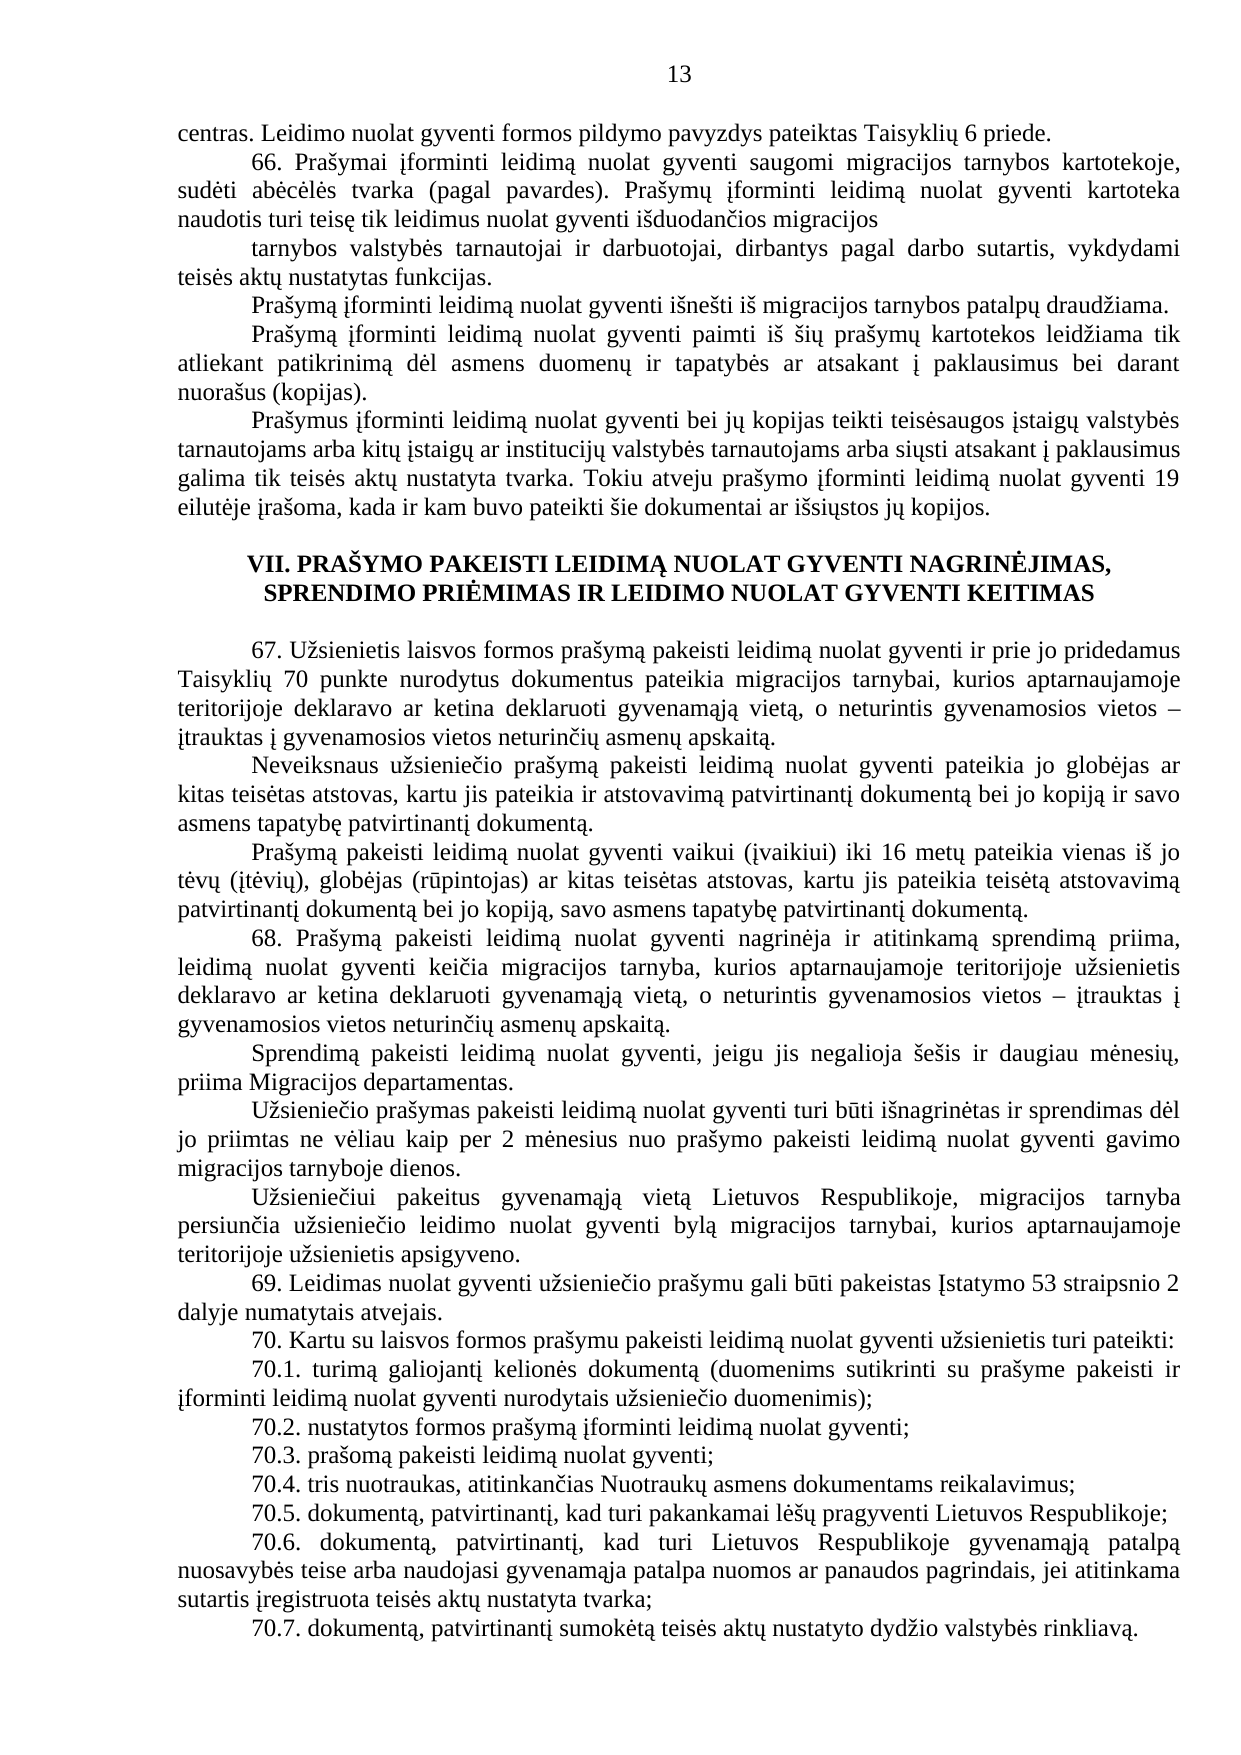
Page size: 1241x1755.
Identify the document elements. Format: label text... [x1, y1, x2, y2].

text 70.2. nustatytos formos prašymą įforminti leidimą nuolat gyventi; [177, 1412, 1181, 1441]
text 69. Leidimas nuolat gyventi užsieniečio prašymu gali būti pakeistas Įstatymo 53 straipsnio 2 dalyje numatytais atvejais. [177, 1268, 1181, 1326]
text 68. Prašymą pakeisti leidimą nuolat gyventi nagrinėja ir atitinkamą sprendimą priima, leidimą nuolat gyventi keičia migracijos tarnyba, kurios aptarnaujamoje teritorijoje užsienietis deklaravo ar ketina deklaruoti gyvenamąją vietą, o neturintis gyvenamosios vietos – įtrauktas į gyvenamosios vietos neturinčių asmenų apskaitą. [177, 923, 1181, 1038]
text 70.5. dokumentą, patvirtinantį, kad turi pakankamai lėšų pragyventi Lietuvos Respublikoje; [177, 1498, 1181, 1527]
text Sprendimą pakeisti leidimą nuolat gyventi, jeigu jis negalioja šešis ir daugiau mėnesių, priima Migracijos departamentas. [177, 1038, 1181, 1096]
text Prašymus įforminti leidimą nuolat gyventi bei jų kopijas teikti teisėsaugos įstaigų valstybės tarnautojams arba kitų įstaigų ar institucijų valstybės tarnautojams arba siųsti atsakant į paklausimus galima tik teisės aktų nustatyta tvarka. Tokiu atveju prašymo įforminti leidimą nuolat gyventi 19 eilutėje įrašoma, kada ir kam buvo pateikti šie dokumentai ar išsiųstos jų kopijos. [177, 406, 1181, 521]
text Užsieniečiui pakeitus gyvenamąją vietą Lietuvos Respublikoje, migracijos tarnyba persiunčia užsieniečio leidimo nuolat gyventi bylą migracijos tarnybai, kurios aptarnaujamoje teritorijoje užsienietis apsigyveno. [177, 1182, 1181, 1268]
text 70. Kartu su laisvos formos prašymu pakeisti leidimą nuolat gyventi užsienietis turi pateikti: [177, 1326, 1181, 1354]
text Neveiksnaus užsieniečio prašymą pakeisti leidimą nuolat gyventi pateikia jo globėjas ar kitas teisėtas atstovas, kartu jis pateikia ir atstovavimą patvirtinantį dokumentą bei jo kopiją ir savo asmens tapatybę patvirtinantį dokumentą. [177, 751, 1181, 837]
text Prašymą įforminti leidimą nuolat gyventi paimti iš šių prašymų kartotekos leidžiama tik atliekant patikrinimą dėl asmens duomenų ir tapatybės ar atsakant į paklausimus bei darant nuorašus (kopijas). [177, 319, 1181, 406]
text centras. Leidimo nuolat gyventi formos pildymo pavyzdys pateiktas Taisyklių 6 priede. [177, 118, 1181, 147]
text Užsieniečio prašymas pakeisti leidimą nuolat gyventi turi būti išnagrinėtas ir sprendimas dėl jo priimtas ne vėliau kaip per 2 mėnesius nuo prašymo pakeisti leidimą nuolat gyventi gavimo migracijos tarnyboje dienos. [177, 1096, 1181, 1182]
text Prašymą pakeisti leidimą nuolat gyventi vaikui (įvaikiui) iki 16 metų pateikia vienas iš jo tėvų (įtėvių), globėjas (rūpintojas) ar kitas teisėtas atstovas, kartu jis pateikia teisėtą atstovavimą patvirtinantį dokumentą bei jo kopiją, savo asmens tapatybę patvirtinantį dokumentą. [177, 837, 1181, 923]
text Prašymą įforminti leidimą nuolat gyventi išnešti iš migracijos tarnybos patalpų draudžiama. [177, 291, 1181, 319]
text VII. PRAŠYMO PAKEISTI LEIDIMĄ NUOLAT GYVENTI NAGRINĖJIMAS, SPRENDIMO PRIĖMIMAS IR LEIDIMO NUOLAT GYVENTI KEITIMAS [177, 549, 1181, 607]
text 70.6. dokumentą, patvirtinantį, kad turi Lietuvos Respublikoje gyvenamąją patalpą nuosavybės teise arba naudojasi gyvenamąja patalpa nuomos ar panaudos pagrindais, jei atitinkama sutartis įregistruota teisės aktų nustatyta tvarka; [177, 1527, 1181, 1613]
text 67. Užsienietis laisvos formos prašymą pakeisti leidimą nuolat gyventi ir prie jo pridedamus Taisyklių 70 punkte nurodytus dokumentus pateikia migracijos tarnybai, kurios aptarnaujamoje teritorijoje deklaravo ar ketina deklaruoti gyvenamąją vietą, o neturintis gyvenamosios vietos – įtrauktas į gyvenamosios vietos neturinčių asmenų apskaitą. [177, 636, 1181, 751]
text 70.1. turimą galiojantį kelionės dokumentą (duomenims sutikrinti su prašyme pakeisti ir įforminti leidimą nuolat gyventi nurodytais užsieniečio duomenimis); [177, 1354, 1181, 1412]
text 66. Prašymai įforminti leidimą nuolat gyventi saugomi migracijos tarnybos kartotekoje, sudėti abėcėlės tvarka (pagal pavardes). Prašymų įforminti leidimą nuolat gyventi kartoteka naudotis turi teisę tik leidimus nuolat gyventi išduodančios migracijos [177, 147, 1181, 233]
text tarnybos valstybės tarnautojai ir darbuotojai, dirbantys pagal darbo sutartis, vykdydami teisės aktų nustatytas funkcijas. [177, 233, 1181, 291]
text 70.3. prašomą pakeisti leidimą nuolat gyventi; [177, 1441, 1181, 1469]
text 70.7. dokumentą, patvirtinantį sumokėtą teisės aktų nustatyto dydžio valstybės rinkliavą. [177, 1613, 1181, 1642]
text 70.4. tris nuotraukas, atitinkančias Nuotraukų asmens dokumentams reikalavimus; [177, 1469, 1181, 1498]
